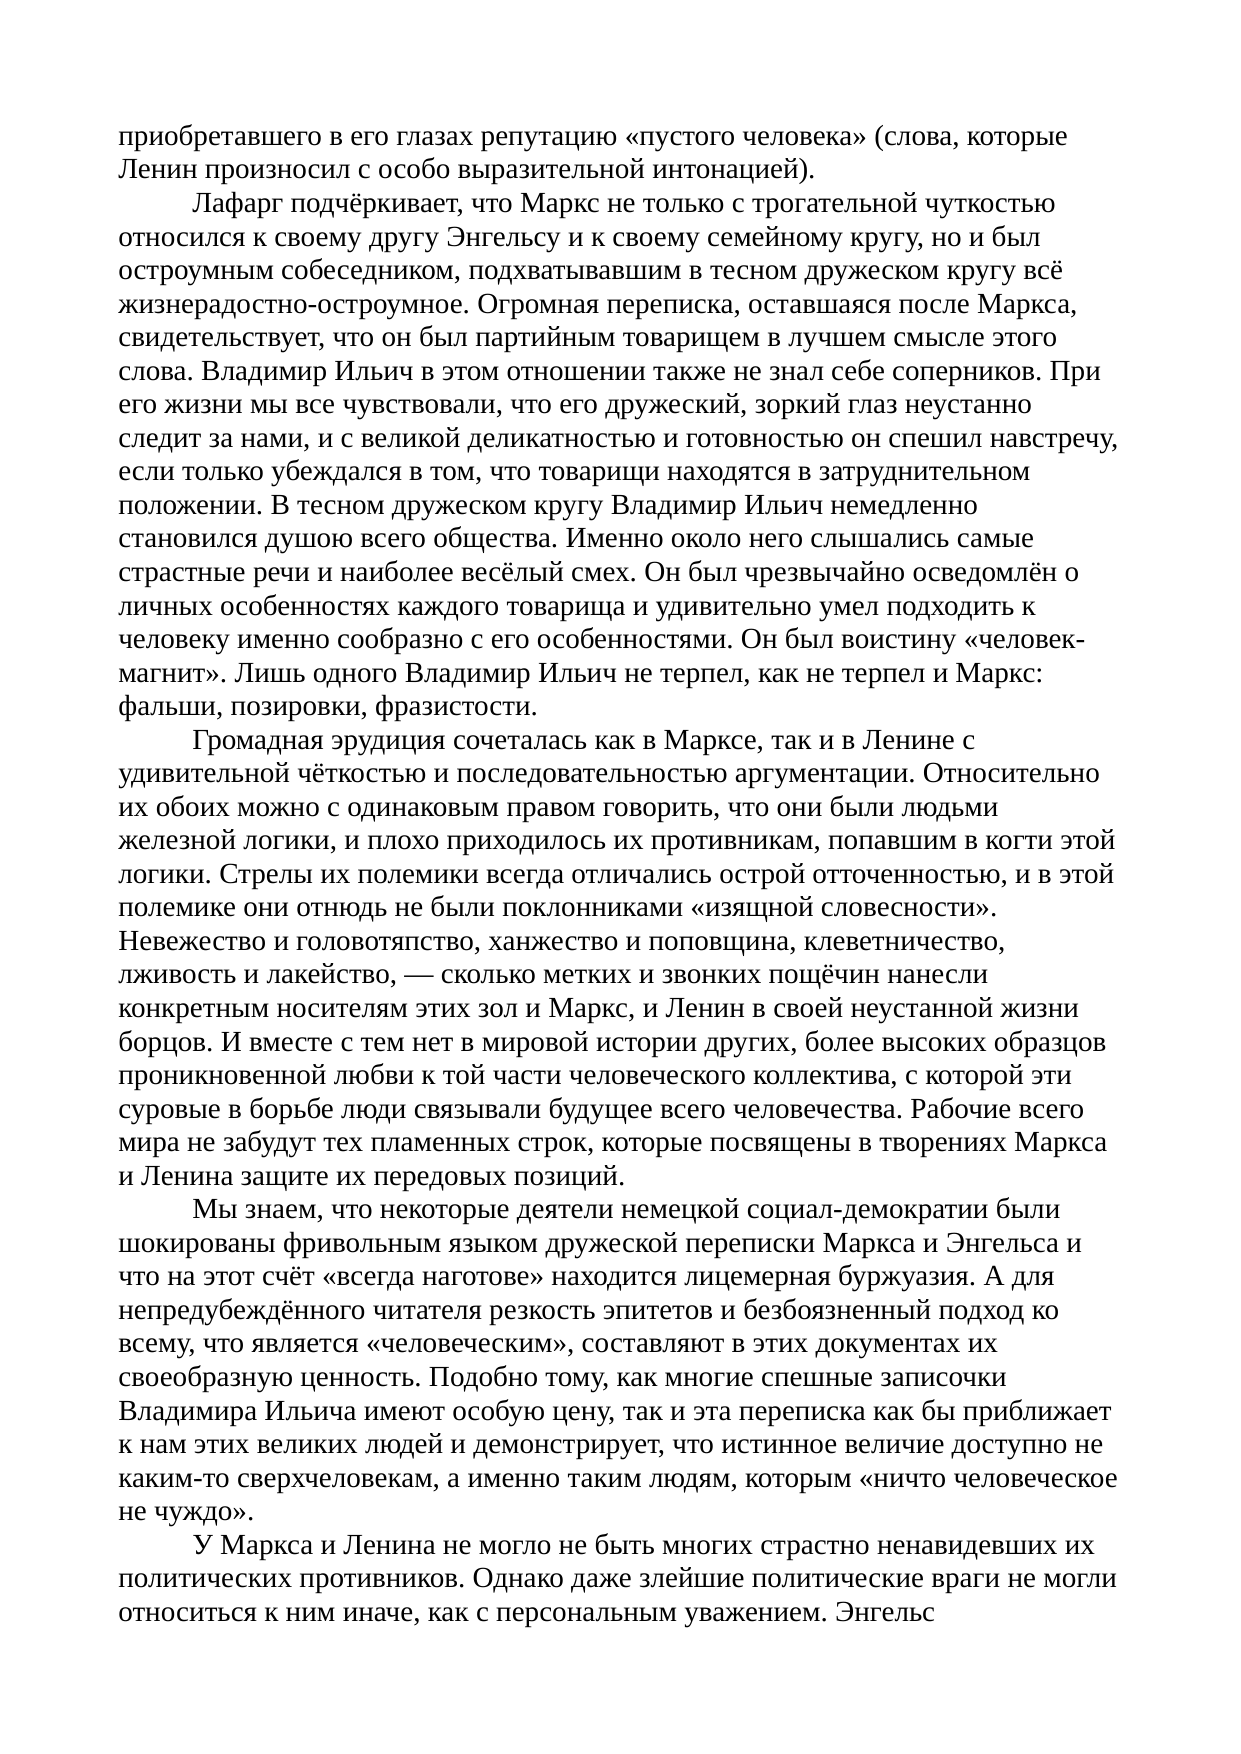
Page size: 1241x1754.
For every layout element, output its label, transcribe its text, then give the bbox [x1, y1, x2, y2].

text Мы знаем, что некоторые деятели немецкой социал-демократии были шокированы фривольным языком дружеской переписки Маркса и Энгельса и что на этот счёт «всегда наготове» находится лицемерная буржуазия. А для непредубеждённого читателя резкость эпитетов и безбоязненный подход ко всему, что является «человеческим», составляют в этих документах их своеобразную ценность. Подобно тому, как многие спешные записочки Владимира Ильича имеют особую цену, так и эта переписка как бы приближает к нам этих великих людей и демонстрирует, что истинное величие доступно не каким-то сверхчеловекам, а именно таким людям, которым «ничто человеческое не чуждо». [118, 1191, 1122, 1527]
text приобретавшего в его глазах репутацию «пустого человека» (слова, которые Ленин произносил с особо выразительной интонацией). [118, 118, 1122, 185]
text Громадная эрудиция сочеталась как в Марксе, так и в Ленине с удивительной чёткостью и последовательностью аргументации. Относительно их обоих можно с одинаковым правом говорить, что они были людьми железной логики, и плохо приходилось их противникам, попавшим в когти этой логики. Стрелы их полемики всегда отличались острой отточенностью, и в этой полемике они отнюдь не были поклонниками «изящной словесности». Невежество и головотяпство, ханжество и поповщина, клеветничество, лживость и лакейство, — сколько метких и звонких пощёчин нанесли конкретным носителям этих зол и Маркс, и Ленин в своей неустанной жизни борцов. И вместе с тем нет в мировой истории других, более высоких образцов проникновенной любви к той части человеческого коллектива, с которой эти суровые в борьбе люди связывали будущее всего человечества. Рабочие всего мира не забудут тех пламенных строк, которые посвящены в творениях Маркса и Ленина защите их передовых позиций. [118, 722, 1122, 1191]
text У Маркса и Ленина не могло не быть многих страстно ненавидевших их политических противников. Однако даже злейшие политические враги не могли относиться к ним иначе, как с персональным уважением. Энгельс [118, 1527, 1122, 1627]
text Лафарг подчёркивает, что Маркс не только с трогательной чуткостью относился к своему другу Энгельсу и к своему семейному кругу, но и был остроумным собеседником, подхватывавшим в тесном дружеском кругу всё жизнерадостно-остроумное. Огромная переписка, оставшаяся после Маркса, свидетельствует, что он был партийным товарищем в лучшем смысле этого слова. Владимир Ильич в этом отношении также не знал себе соперников. При его жизни мы все чувствовали, что его дружеский, зоркий глаз неустанно следит за нами, и с великой деликатностью и готовностью он спешил навстречу, если только убеждался в том, что товарищи находятся в затруднительном положении. В тесном дружеском кругу Владимир Ильич немедленно становился душою всего общества. Именно около него слышались самые страстные речи и наиболее весёлый смех. Он был чрезвычайно осведомлён о личных особенностях каждого товарища и удивительно умел подходить к человеку именно сообразно с его особенностями. Он был воистину «человек-магнит». Лишь одного Владимир Ильич не терпел, как не терпел и Маркс: фальши, позировки, фразистости. [118, 185, 1122, 722]
